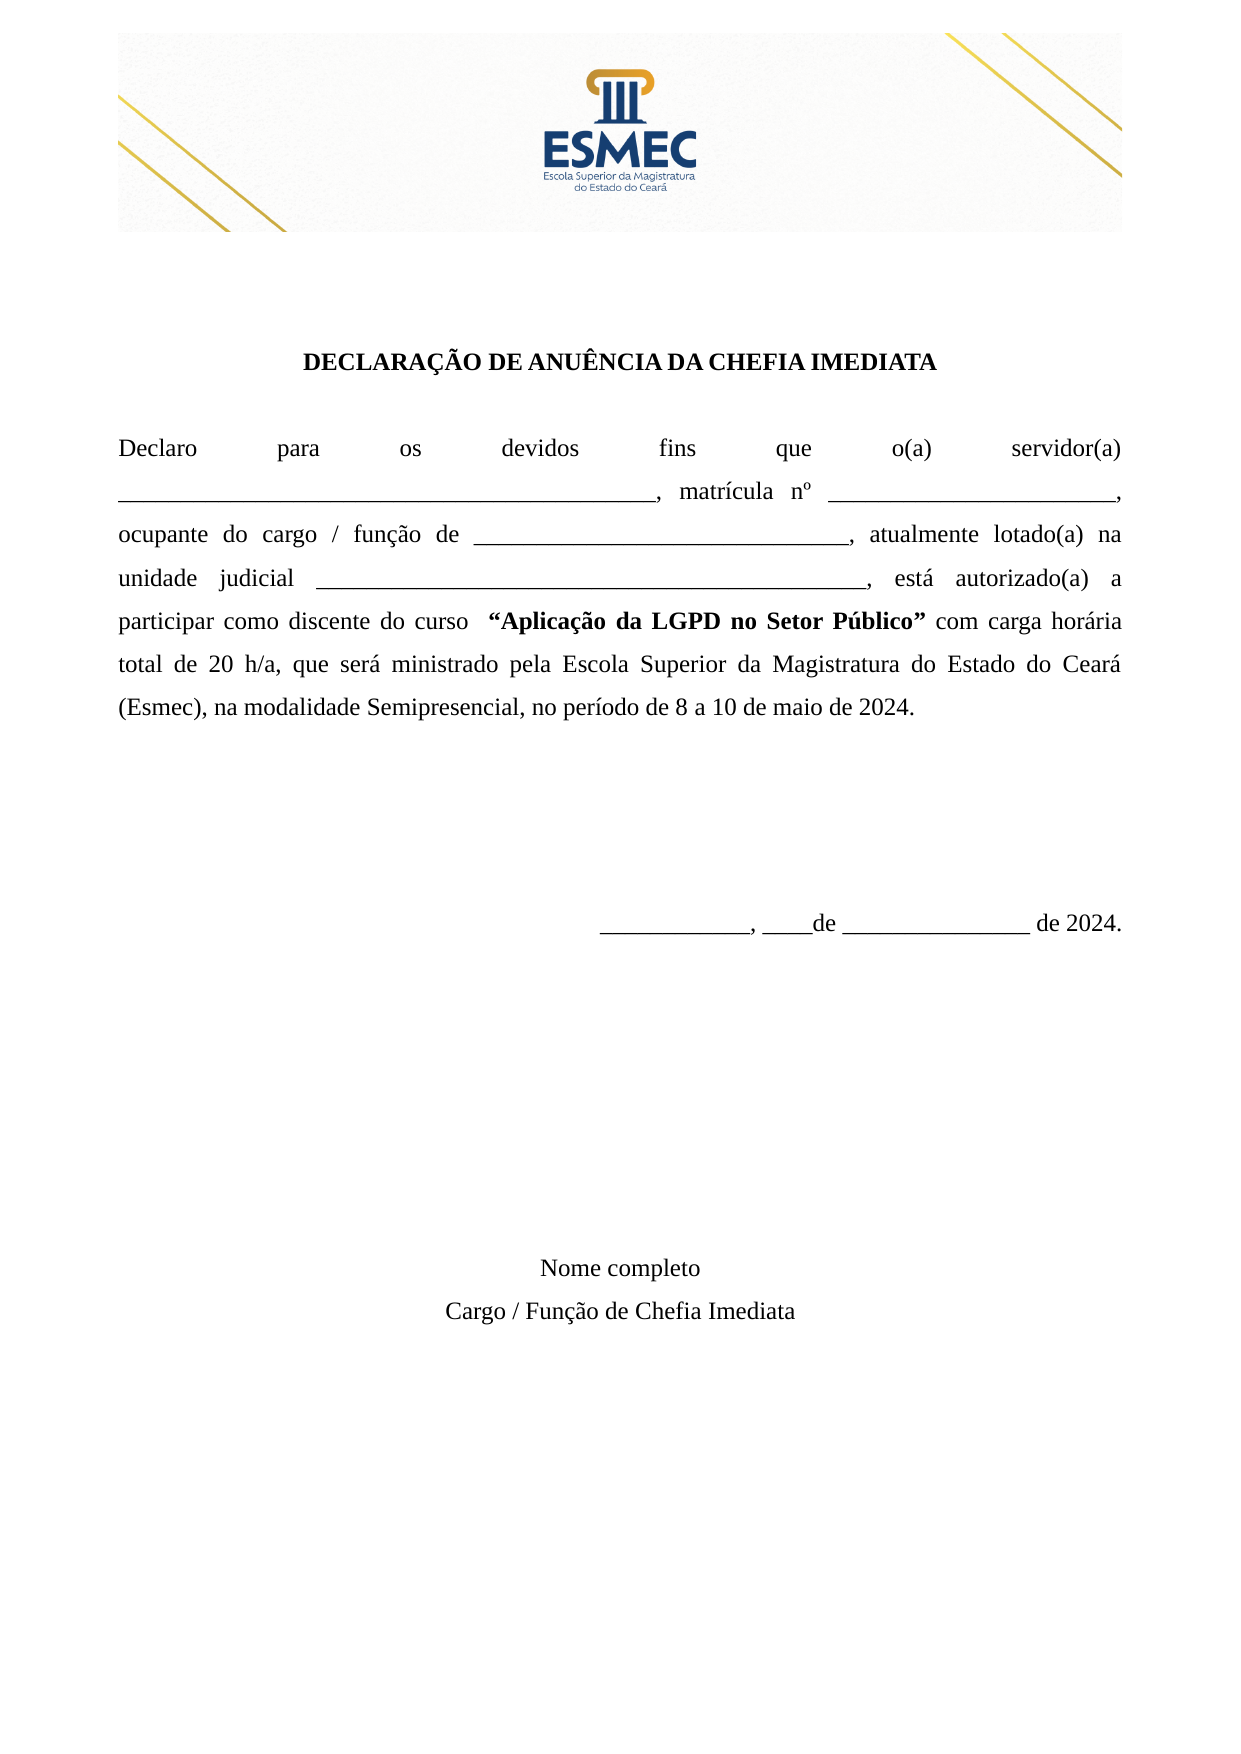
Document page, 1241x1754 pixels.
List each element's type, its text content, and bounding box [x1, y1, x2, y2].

text ____________, ____de _______________ de 2024. [118, 908, 1122, 936]
text Declaro para os devidos fins que o(a) servidor(a) ___________________________________________, matrícula nº _______________________, ocupante do cargo / função de ______________________________, atualmente lotado(a) na unidade judicial ____________________________________________, está autorizado(a) a participar como discente do curso “Aplicação da LGPD no Setor Público” com carga horária total de 20 h/a, que será ministrado pela Escola Superior da Magistratura do Estado do Ceará (Esmec), na modalidade Semipresencial, no período de 8 a 10 de maio de 2024. [118, 433, 1122, 721]
text Nome completo [118, 1253, 1122, 1281]
picture [118, 33, 1123, 232]
text Cargo / Função de Chefia Imediata [118, 1296, 1122, 1324]
text DECLARAÇÃO DE ANUÊNCIA DA CHEFIA IMEDIATA [118, 347, 1122, 376]
